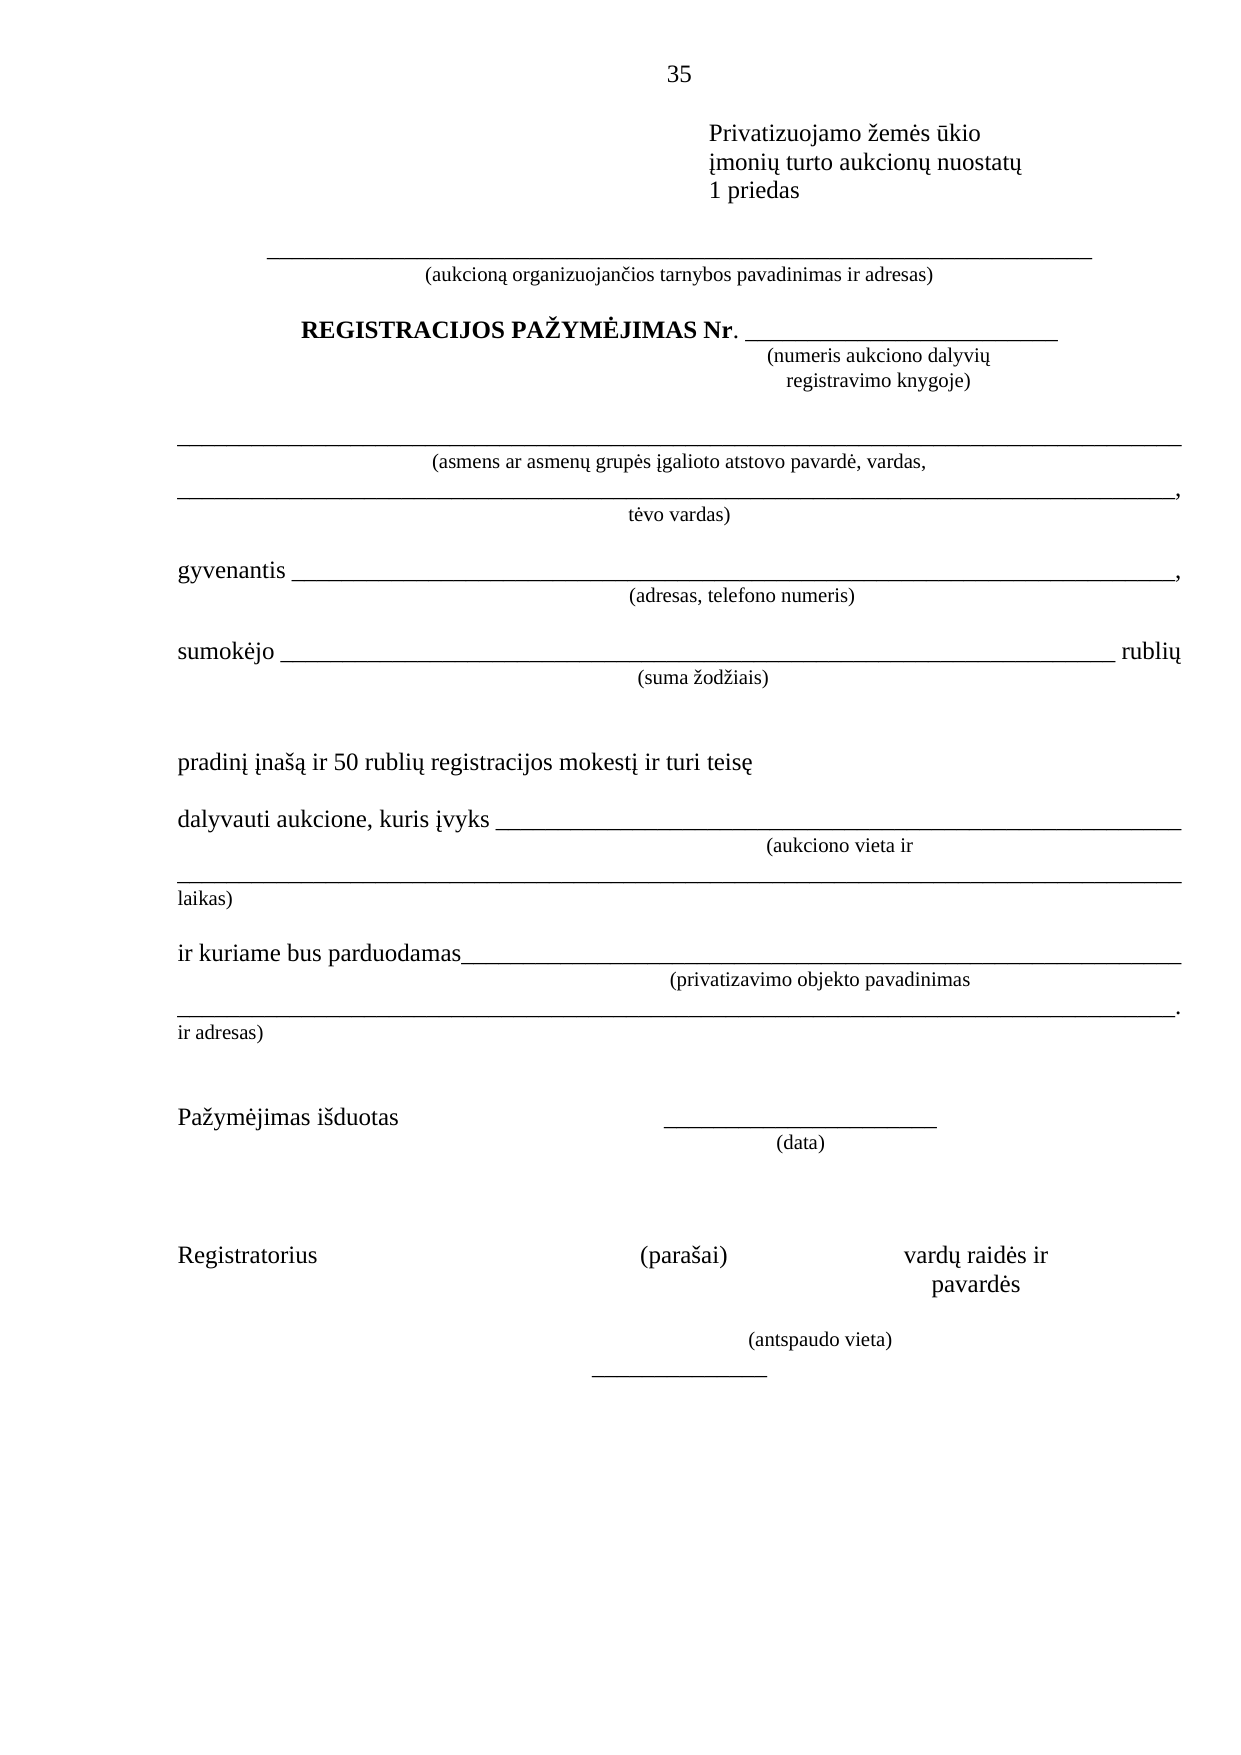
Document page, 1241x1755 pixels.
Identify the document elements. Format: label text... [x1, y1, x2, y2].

text (suma žodžiais) [177, 665, 1181, 689]
text . [177, 991, 1181, 1020]
text , [177, 473, 1181, 502]
text 1 priedas [177, 176, 1181, 204]
text pradinį įnašą ir 50 rublių registracijos mokestį ir turi teisę [177, 747, 1181, 775]
text ir adresas) [177, 1020, 1181, 1044]
text (antspaudo vieta) [177, 1327, 1181, 1351]
text (adresas, telefono numeris) [177, 583, 1181, 607]
text ir kuriame bus parduodamas [177, 938, 1181, 967]
text (numeris aukciono dalyvių [177, 343, 1181, 367]
text REGISTRACIJOS PAŽYMĖJIMAS Nr. _________________________ [177, 315, 1181, 343]
text (asmens ar asmenų grupės įgalioto atstovo pavardė, vardas, [177, 449, 1181, 473]
text ______________ [177, 1351, 1181, 1380]
text Privatizuojamo žemės ūkio [709, 118, 1181, 147]
text įmonių turto aukcionų nuostatų [177, 147, 1181, 176]
text pavardės [177, 1269, 1181, 1298]
text (aukcioną organizuojančios tarnybos pavadinimas ir adresas) [177, 262, 1181, 286]
text (privatizavimo objekto pavadinimas [177, 967, 1181, 991]
text (aukciono vieta ir [177, 833, 1181, 857]
text (data) [177, 1130, 1181, 1154]
text sumokėjo rublių [177, 636, 1181, 665]
text Registratorius (parašai) vardų raidės ir [177, 1241, 1181, 1269]
text laikas) [177, 886, 1181, 910]
text registravimo knygoje) [177, 367, 1181, 392]
text dalyvauti aukcione, kuris įvyks [177, 804, 1181, 833]
text tėvo vardas) [177, 502, 1181, 526]
text Pažymėjimas išduotas [177, 1102, 1181, 1130]
text __________________________________________________________________ [177, 233, 1181, 262]
text gyvenantis , [177, 555, 1181, 583]
